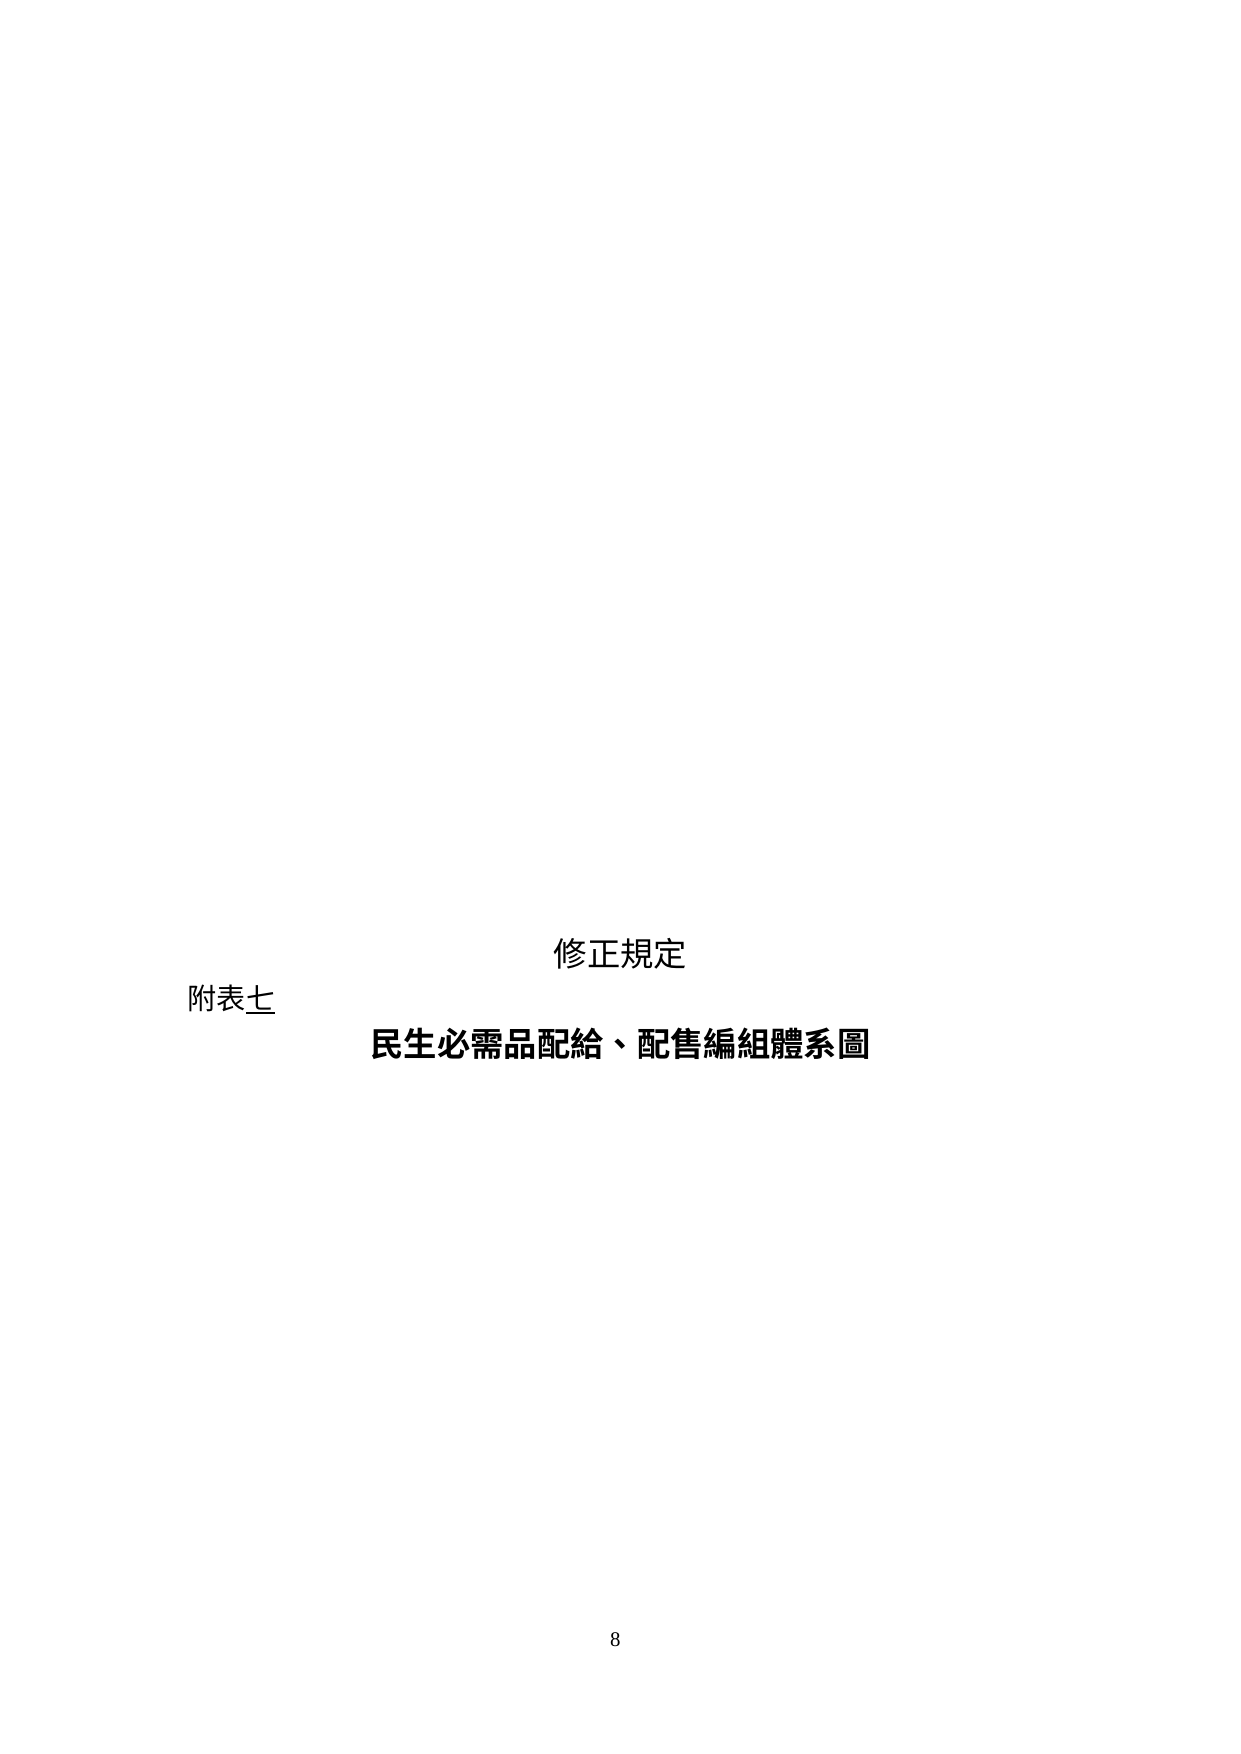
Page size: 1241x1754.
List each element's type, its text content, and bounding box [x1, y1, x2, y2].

text 附表七 [187, 976, 1053, 1018]
text 民生必需品配給、配售編組體系圖 [187, 1018, 1053, 1066]
text 修正規定 [187, 928, 1053, 976]
